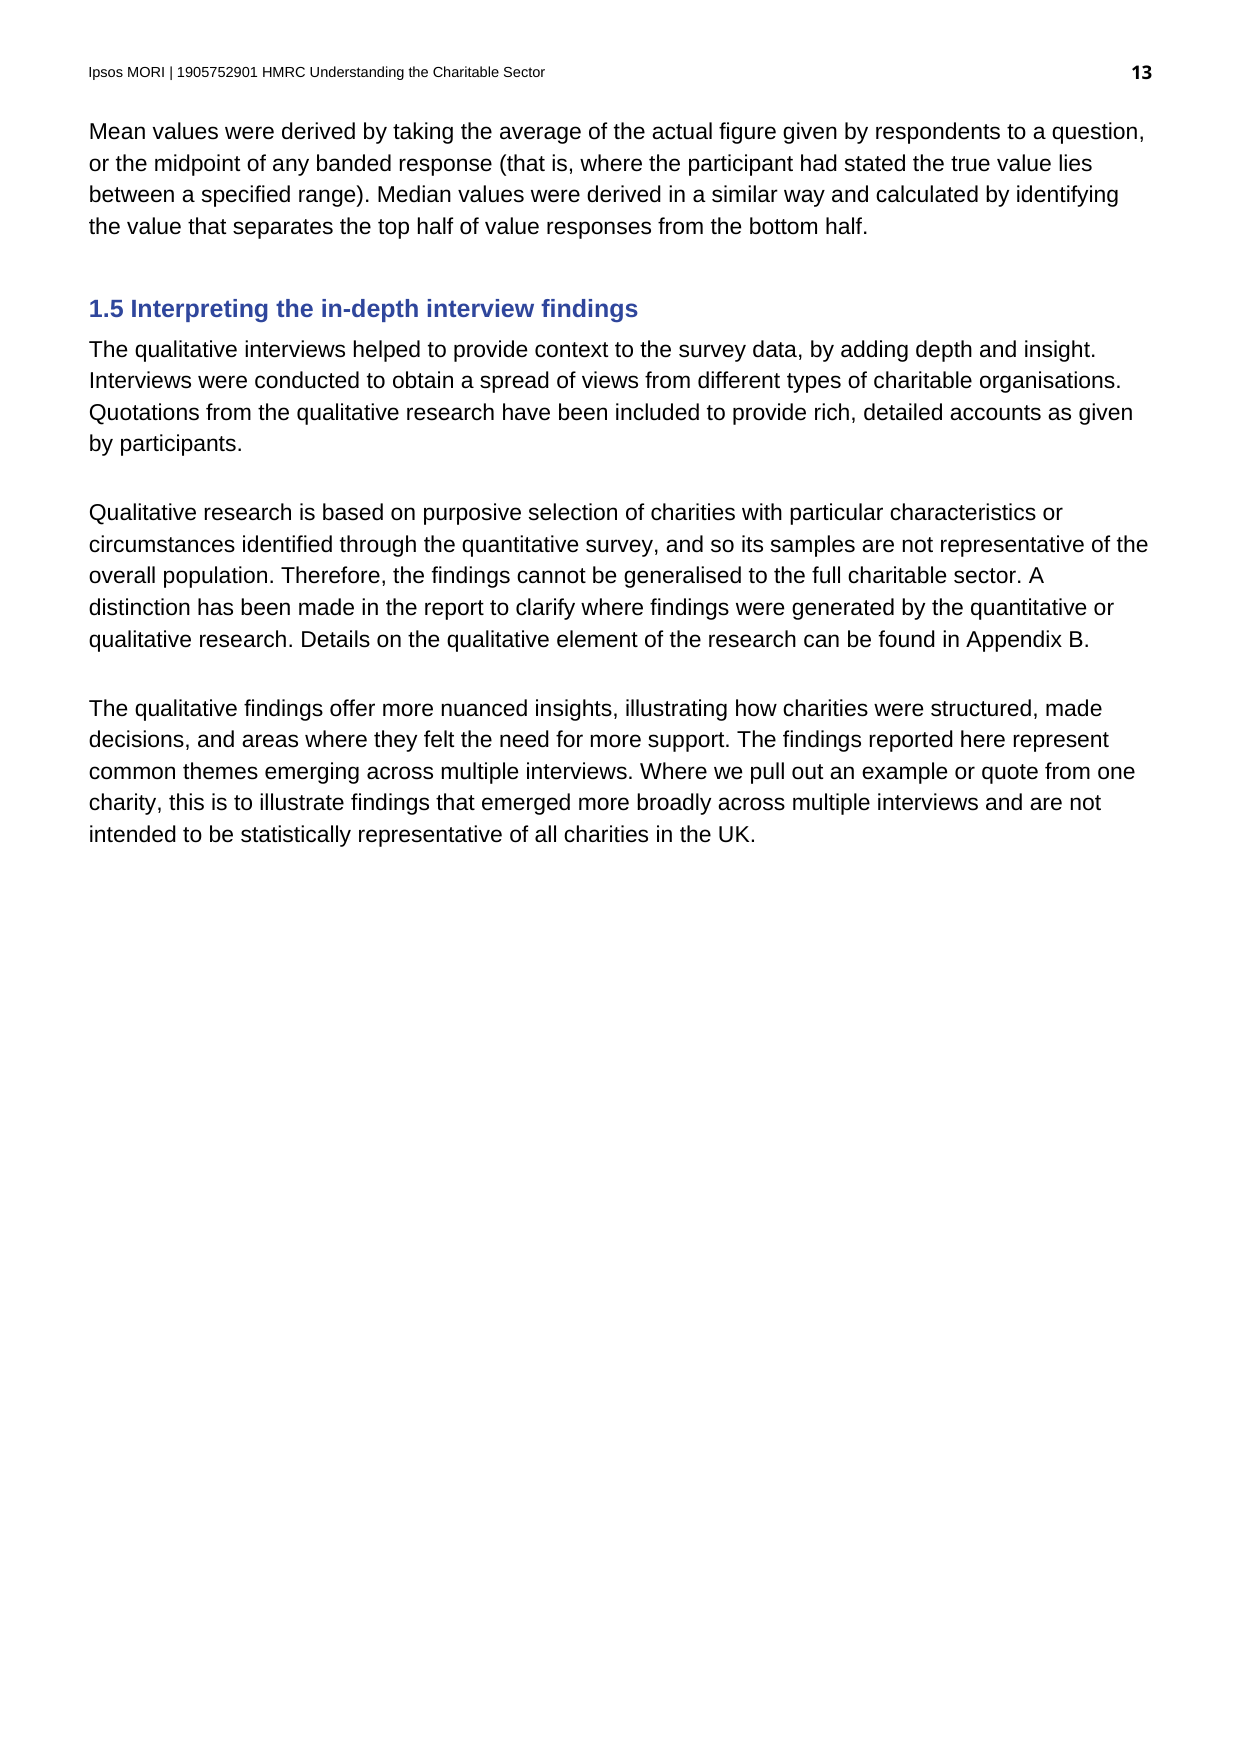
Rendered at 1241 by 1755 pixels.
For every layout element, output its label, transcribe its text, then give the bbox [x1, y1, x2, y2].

list The qualitative interviews helped to provide context to the survey data, by adding depth and insight. Interviews were conducted to obtain a spread of views from different types of charitable organisations. Quotations from the qualitative research have been included to provide rich, detailed accounts as given by participants. [89, 336, 1152, 457]
list The qualitative findings offer more nuanced insights, illustrating how charities were structured, made decisions, and areas where they felt the need for more support. The findings reported here represent common themes emerging across multiple interviews. Where we pull out an example or quote from one charity, this is to illustrate findings that emerged more broadly across multiple interviews and are not intended to be statistically representative of all charities in the UK. [89, 695, 1152, 847]
list Qualitative research is based on purposive selection of charities with particular characteristics or circumstances identified through the quantitative survey, and so its samples are not representative of the overall population. Therefore, the findings cannot be generalised to the full charitable sector. A distinction has been made in the report to clarify where findings were generated by the quantitative or qualitative research. Details on the qualitative element of the research can be found in Appendix B. [89, 499, 1152, 652]
list Mean values were derived by taking the average of the actual figure given by respondents to a question, or the midpoint of any banded response (that is, where the participant had stated the true value lies between a specified range). Median values were derived in a similar way and calculated by identifying the value that separates the top half of value responses from the bottom half. [89, 118, 1152, 239]
subtitle 1.5 Interpreting the in-depth interview findings [89, 294, 1152, 323]
